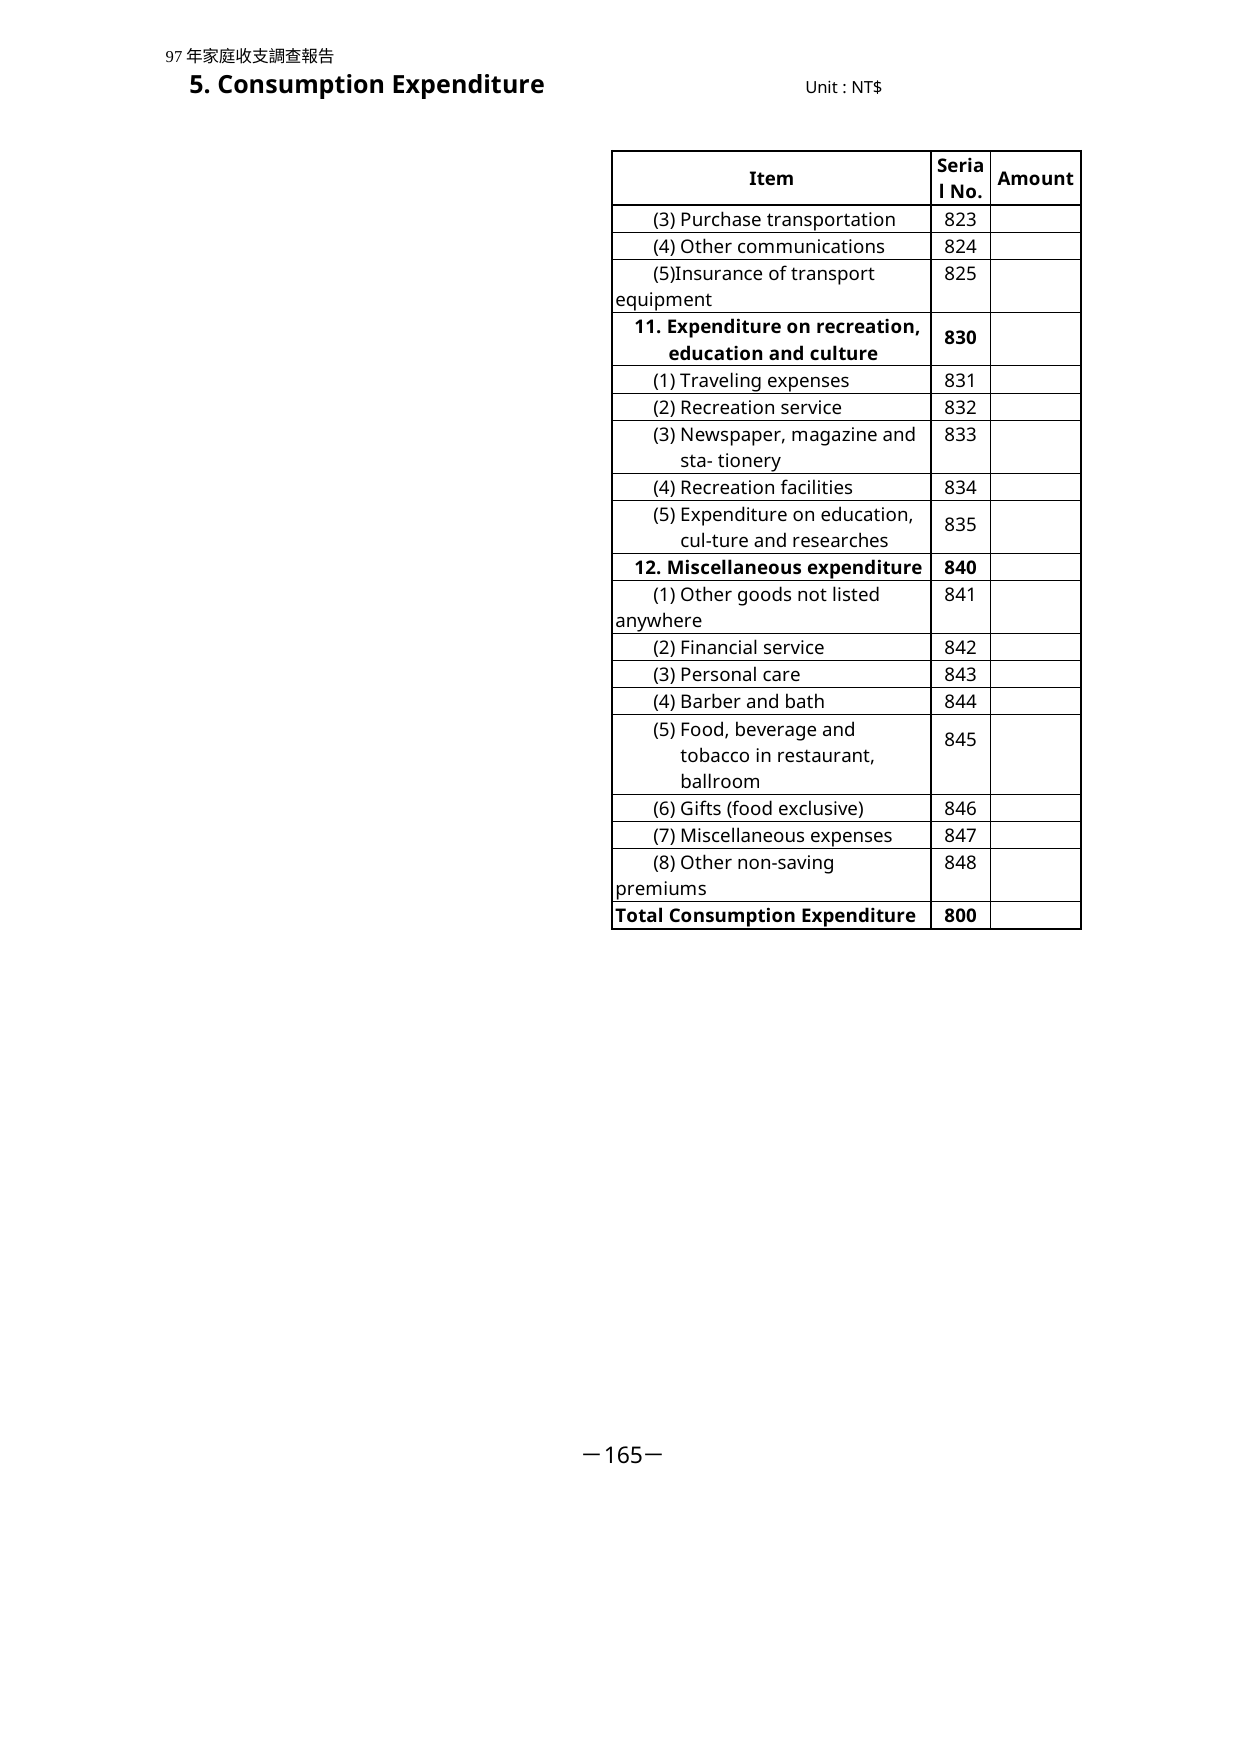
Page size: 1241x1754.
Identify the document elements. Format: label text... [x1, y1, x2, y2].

table_cell [991, 849, 1080, 901]
table_cell [991, 715, 1080, 793]
table_cell 846 [932, 795, 990, 821]
table_cell 834 [932, 474, 990, 500]
table_cell (2) Recreation service [613, 394, 930, 419]
table_header Item [613, 152, 930, 204]
table_cell (1) Other goods not listed anywhere [613, 581, 930, 633]
table_cell (2) Financial service [613, 634, 930, 660]
table_cell [991, 421, 1080, 473]
table_cell [991, 554, 1080, 580]
table_cell (4) Other communications [613, 233, 930, 259]
table_cell [991, 795, 1080, 821]
table_cell (4) Recreation facilities [613, 474, 930, 500]
table_cell (6) Gifts (food exclusive) [613, 795, 930, 821]
table_cell [991, 822, 1080, 848]
table_cell (1) Traveling expenses [613, 366, 930, 392]
table_cell [991, 313, 1080, 365]
table_cell 848 [932, 849, 990, 901]
table_cell [991, 688, 1080, 714]
table_cell 12. Miscellaneous expenditure [613, 554, 930, 580]
table_cell [991, 206, 1080, 232]
table_cell (3) Purchase transportation [613, 206, 930, 232]
table_cell 843 [932, 661, 990, 687]
table_cell [991, 233, 1080, 259]
table_cell 11. Expenditure on recreation, education and culture [613, 313, 930, 365]
table_cell 831 [932, 366, 990, 392]
table_cell [991, 260, 1080, 312]
table_cell 841 [932, 581, 990, 633]
table_cell 847 [932, 822, 990, 848]
table_cell [991, 474, 1080, 500]
table_cell 830 [932, 313, 990, 365]
table_cell 845 [932, 715, 990, 793]
table_cell (7) Miscellaneous expenses [613, 822, 930, 848]
table_cell (3) Newspaper, magazine and sta- tionery [613, 421, 930, 473]
table_cell [991, 581, 1080, 633]
table_cell [991, 394, 1080, 419]
table_cell 823 [932, 206, 990, 232]
table_cell (8) Other non-saving premiums [613, 849, 930, 901]
text 5. Consumption Expenditure Unit : NT$ [189, 73, 1081, 98]
table_cell [991, 501, 1080, 553]
table_cell 825 [932, 260, 990, 312]
table_cell 800 [932, 902, 990, 928]
table_cell Total Consumption Expenditure [613, 902, 930, 928]
table_cell [991, 661, 1080, 687]
table_cell 833 [932, 421, 990, 473]
table_header Serial No. [932, 152, 990, 204]
table_cell [991, 902, 1080, 928]
table_header Amount [991, 152, 1080, 204]
table_cell (4) Barber and bath [613, 688, 930, 714]
table_cell (3) Personal care [613, 661, 930, 687]
table_cell (5) Expenditure on education, cul-ture and researches [613, 501, 930, 553]
table_cell 840 [932, 554, 990, 580]
table_cell 842 [932, 634, 990, 660]
table_cell 835 [932, 501, 990, 553]
table_cell (5)Insurance of transport equipment [613, 260, 930, 312]
table_cell 832 [932, 394, 990, 419]
table_cell (5) Food, beverage and tobacco in restaurant, ballroom [613, 715, 930, 793]
table_cell 844 [932, 688, 990, 714]
table_cell 824 [932, 233, 990, 259]
table_cell [991, 634, 1080, 660]
table_cell [991, 366, 1080, 392]
